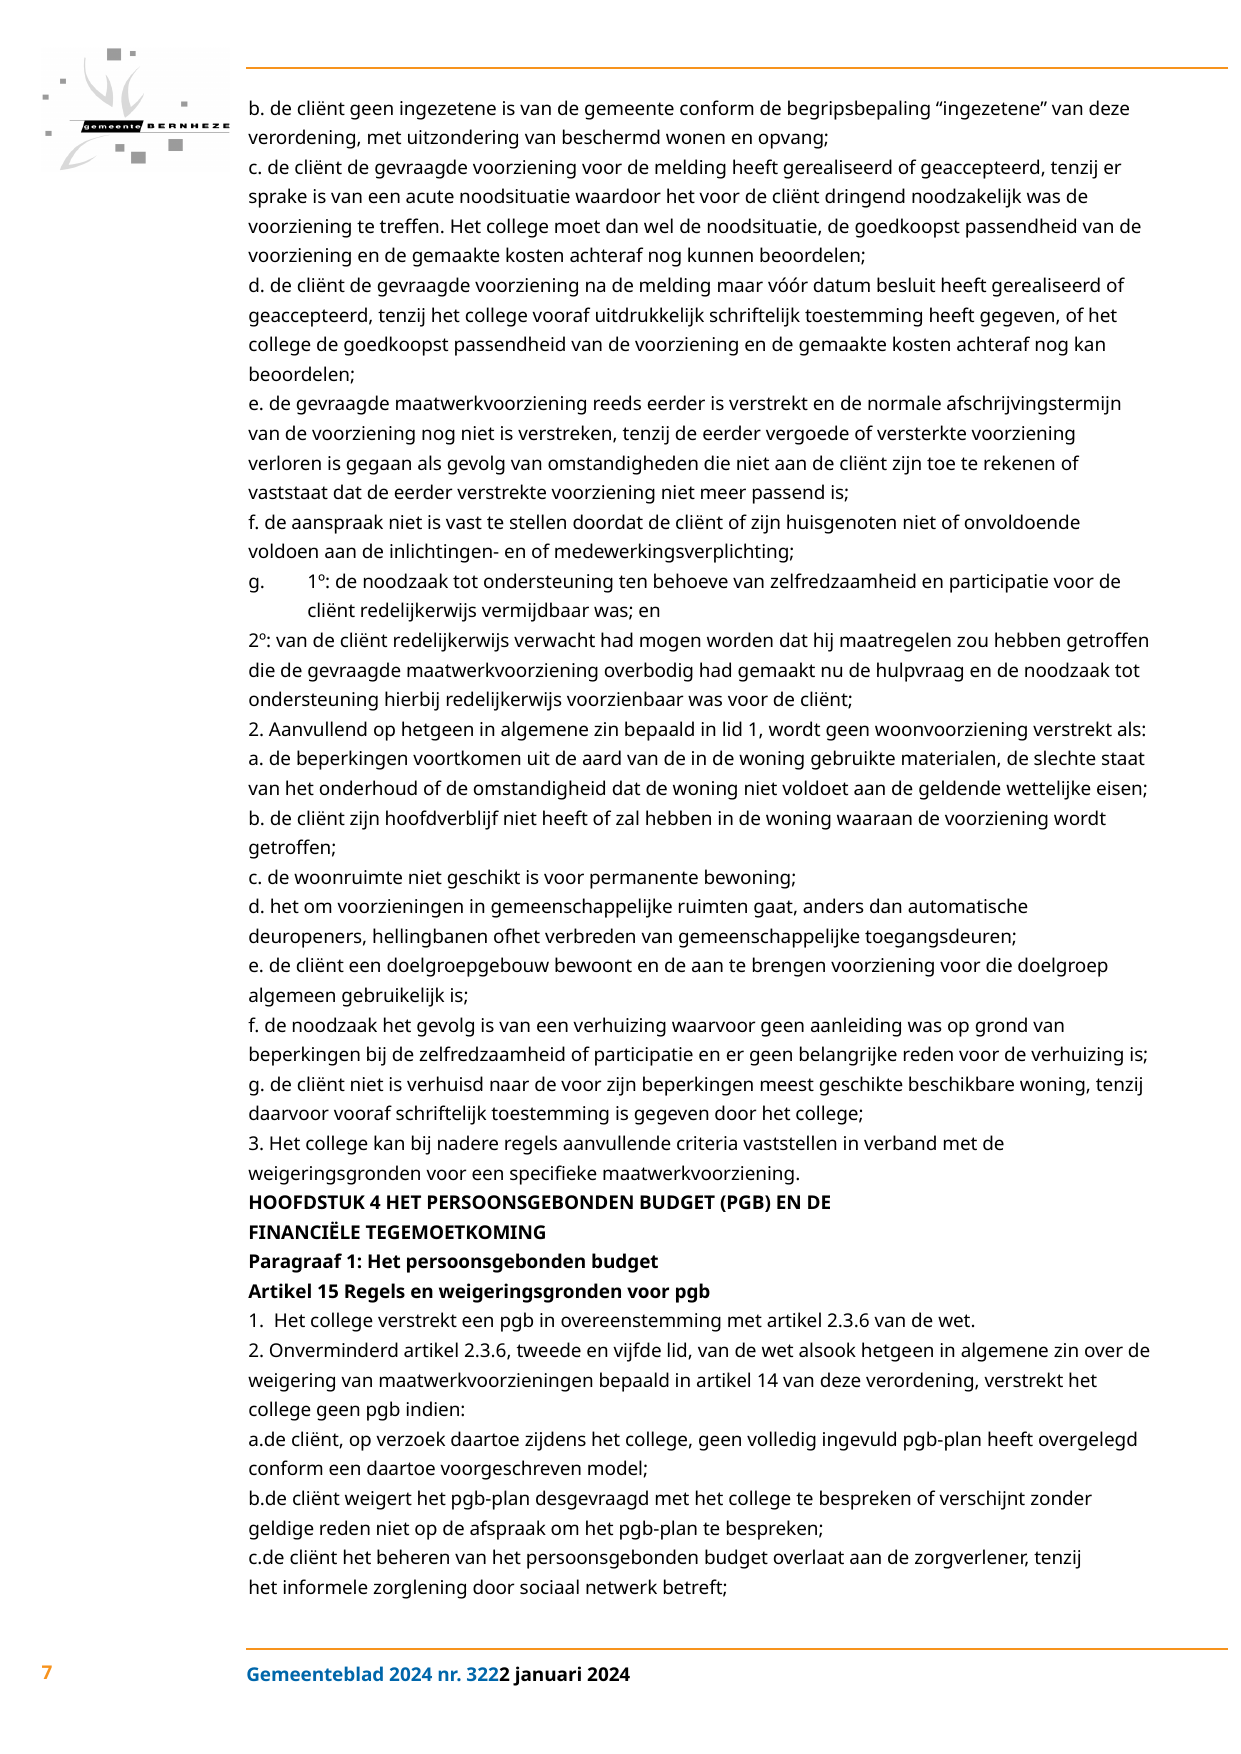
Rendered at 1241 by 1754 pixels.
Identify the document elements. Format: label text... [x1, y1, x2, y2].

text e. de gevraagde maatwerkvoorziening reeds eerder is verstrekt en de normale afschrijvingstermijn van de voorziening nog niet is verstreken, tenzij de eerder vergoede of versterkte voorziening verloren is gegaan als gevolg van omstandigheden die niet aan de cliënt zijn toe te rekenen of vaststaat dat de eerder verstrekte voorziening niet meer passend is; [248, 391, 1152, 505]
text d. het om voorzieningen in gemeenschappelijke ruimten gaat, anders dan automatische deuropeners, hellingbanen ofhet verbreden van gemeenschappelijke toegangsdeuren; [248, 893, 1152, 949]
text 3. Het college kan bij nadere regels aanvullende criteria vaststellen in verband met de weigeringsgronden voor een specifieke maatwerkvoorziening. [248, 1130, 1152, 1186]
text a.de cliënt, op verzoek daartoe zijdens het college, geen volledig ingevuld pgb-plan heeft overgelegd conform een daartoe voorgeschreven model; [248, 1426, 1152, 1481]
text a. de beperkingen voortkomen uit de aard van de in de woning gebruikte materialen, de slechte staat van het onderhoud of de omstandigheid dat de woning niet voldoet aan de geldende wettelijke eisen; [248, 746, 1152, 801]
text Artikel 15 Regels en weigeringsgronden voor pgb [248, 1278, 1152, 1304]
text d. de cliënt de gevraagde voorziening na de melding maar vóór datum besluit heeft gerealiseerd of geaccepteerd, tenzij het college vooraf uitdrukkelijk schriftelijk toestemming heeft gegeven, of het college de goedkoopst passendheid van de voorziening en de gemaakte kosten achteraf nog kan beoordelen; [248, 272, 1152, 387]
text b. de cliënt zijn hoofdverblijf niet heeft of zal hebben in de woning waaraan de voorziening wordt getroffen; [248, 805, 1152, 860]
text b. de cliënt geen ingezetene is van de gemeente conform de begripsbepaling “ingezetene” van deze verordening, met uitzondering van beschermd wonen en opvang; [248, 95, 1152, 150]
text het informele zorglening door sociaal netwerk betreft; [248, 1574, 1152, 1600]
text 2. Aanvullend op hetgeen in algemene zin bepaald in lid 1, wordt geen woonvoorziening verstrekt als: [248, 716, 1152, 742]
text f. de aanspraak niet is vast te stellen doordat de cliënt of zijn huisgenoten niet of onvoldoende voldoen aan de inlichtingen- en of medewerkingsverplichting; [248, 509, 1152, 564]
text Paragraaf 1: Het persoonsgebonden budget [248, 1248, 1152, 1274]
text c. de cliënt de gevraagde voorziening voor de melding heeft gerealiseerd of geaccepteerd, tenzij er sprake is van een acute noodsituatie waardoor het voor de cliënt dringend noodzakelijk was de voorziening te treffen. Het college moet dan wel de noodsituatie, de goedkoopst passendheid van de voorziening en de gemaakte kosten achteraf nog kunnen beoordelen; [248, 154, 1152, 268]
list 1º: de noodzaak tot ondersteuning ten behoeve van zelfredzaamheid en participatie voor de cliënt redelijkerwijs vermijdbaar was; en [248, 568, 1152, 623]
text g. de cliënt niet is verhuisd naar de voor zijn beperkingen meest geschikte beschikbare woning, tenzij daarvoor vooraf schriftelijk toestemming is gegeven door het college; [248, 1071, 1152, 1126]
text FINANCIËLE TEGEMOETKOMING [248, 1219, 1152, 1245]
text 1. Het college verstrekt een pgb in overeenstemming met artikel 2.3.6 van de wet. [248, 1308, 1152, 1333]
picture [41, 47, 231, 172]
text HOOFDSTUK 4 HET PERSOONSGEBONDEN BUDGET (PGB) EN DE [248, 1189, 1152, 1215]
text b.de cliënt weigert het pgb-plan desgevraagd met het college te bespreken of verschijnt zonder geldige reden niet op de afspraak om het pgb-plan te bespreken; [248, 1485, 1152, 1541]
text e. de cliënt een doelgroepgebouw bewoont en de aan te brengen voorziening voor die doelgroep algemeen gebruikelijk is; [248, 953, 1152, 1008]
text c. de woonruimte niet geschikt is voor permanente bewoning; [248, 864, 1152, 890]
text 2. Onverminderd artikel 2.3.6, tweede en vijfde lid, van de wet alsook hetgeen in algemene zin over de weigering van maatwerkvoorzieningen bepaald in artikel 14 van deze verordening, verstrekt het college geen pgb indien: [248, 1337, 1152, 1422]
text f. de noodzaak het gevolg is van een verhuizing waarvoor geen aanleiding was op grond van beperkingen bij de zelfredzaamheid of participatie en er geen belangrijke reden voor de verhuizing is; [248, 1012, 1152, 1067]
text c.de cliënt het beheren van het persoonsgebonden budget overlaat aan de zorgverlener, tenzij [248, 1544, 1152, 1570]
text 2º: van de cliënt redelijkerwijs verwacht had mogen worden dat hij maatregelen zou hebben getroffen die de gevraagde maatwerkvoorziening overbodig had gemaakt nu de hulpvraag en de noodzaak tot ondersteuning hierbij redelijkerwijs voorzienbaar was voor de cliënt; [248, 627, 1152, 712]
